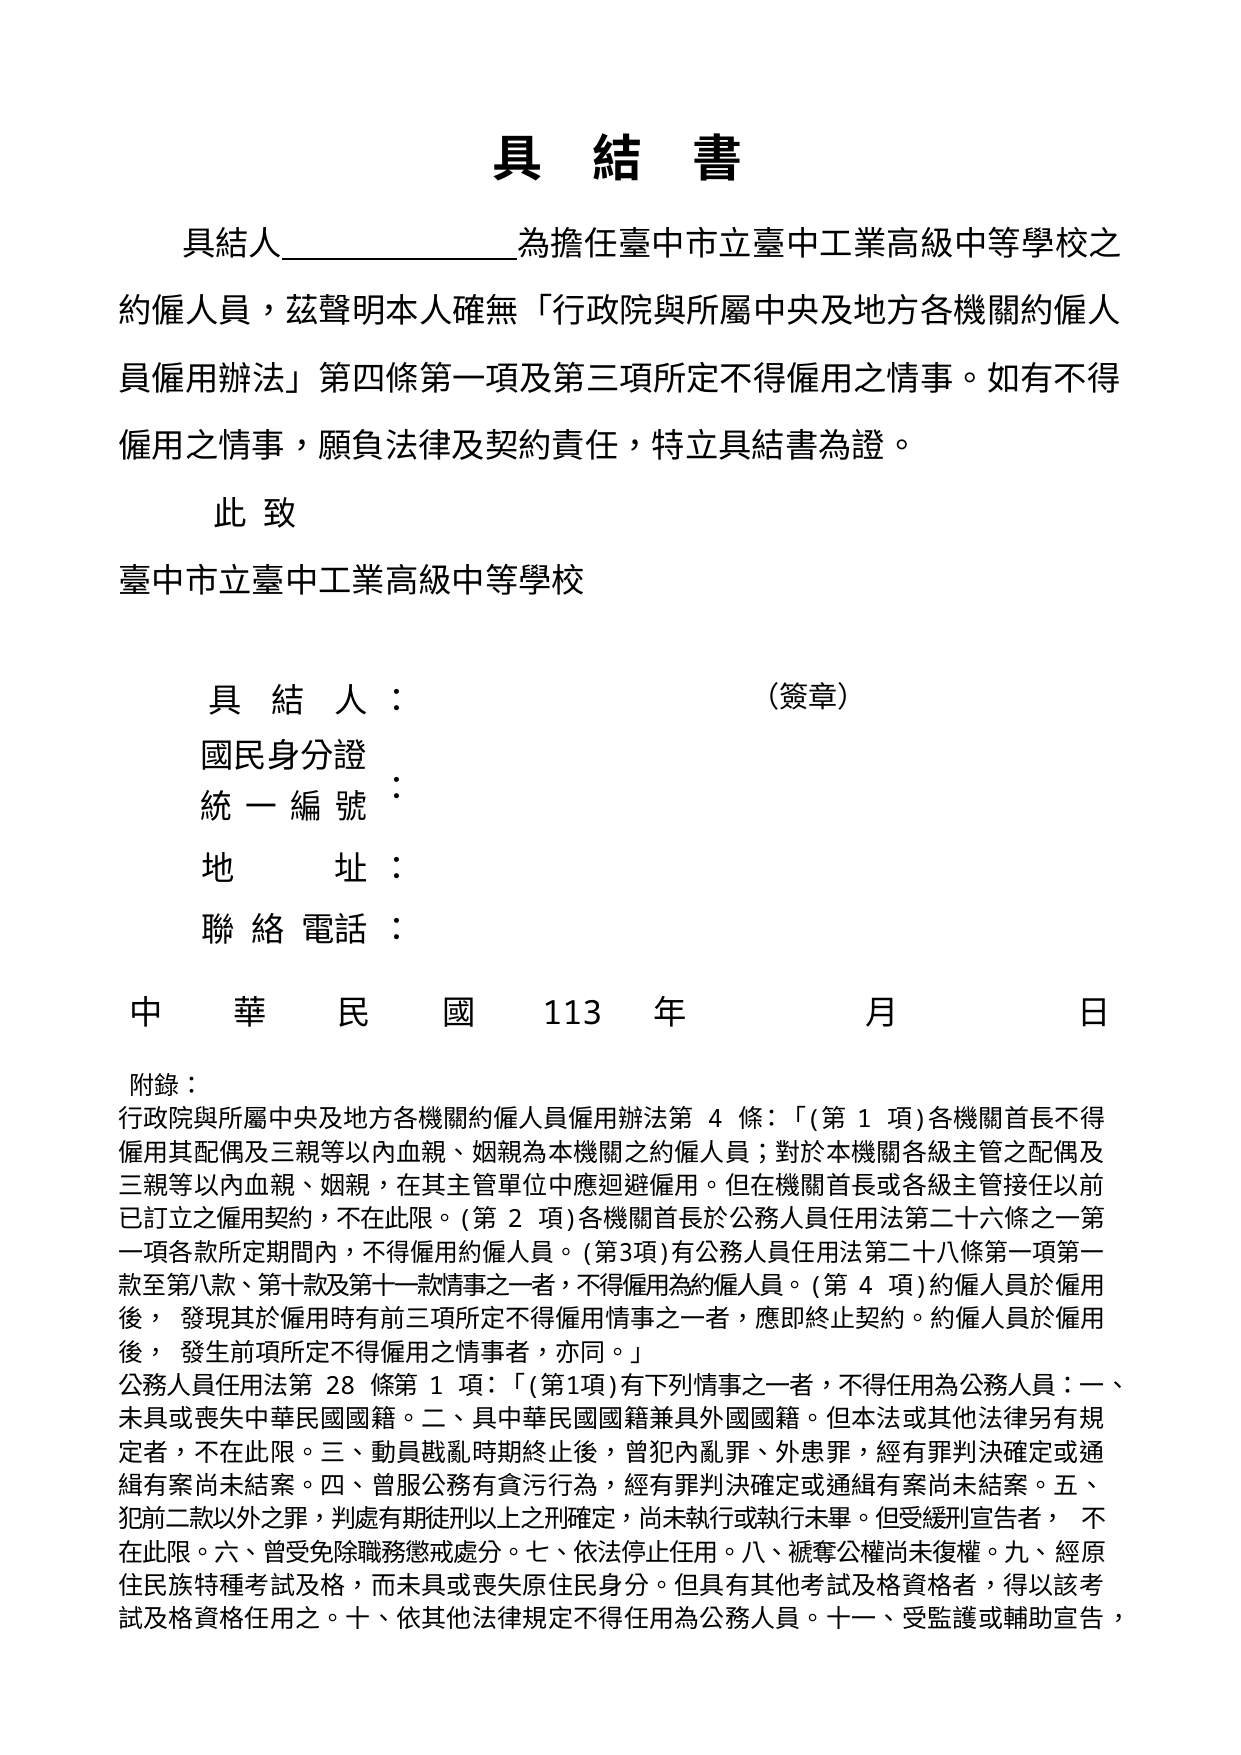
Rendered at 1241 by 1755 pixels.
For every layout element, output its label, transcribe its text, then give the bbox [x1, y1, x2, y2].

table_cell 地 址 [180, 832, 375, 900]
text 臺中市立臺中工業高級中等學校 [118, 554, 1122, 602]
text 公務人員任用法第 28 條第 1 項：「(第1項)有下列情事之一者，不得任用為公務人員：一、未具或喪失中華民國國籍。二、具中華民國國籍兼具外國國籍。但本法或其他法律另有規定者，不在此限。三、動員戡亂時期終止後，曾犯內亂罪、外患罪，經有罪判決確定或通緝有案尚未結案。四、曾服公務有貪污行為，經有罪判決確定或通緝有案尚未結案。五、犯前二款以外之罪，判處有期徒刑以上之刑確定，尚未執行或執行未畢。但受緩刑宣告者， 不在此限。六、曾受免除職務懲戒處分。七、依法停止任用。八、褫奪公權尚未復權。九、經原住民族特種考試及格，而未具或喪失原住民身分。但具有其他考試及格資格者，得以該考試及格資格任用之。十、依其他法律規定不得任用為公務人員。十一、受監護或輔助宣告，尚未撤銷。」 [118, 1368, 1106, 1634]
table_header [375, 622, 654, 667]
table_cell [654, 832, 1116, 900]
table_header [654, 622, 1116, 667]
table_cell （簽章） [654, 668, 1116, 724]
subtitle 中 華 民 國 113 年 月 日 [129, 986, 1122, 1034]
table_cell ： [375, 668, 654, 724]
text 具 結 書 [118, 118, 1117, 191]
subtitle 具結人 為擔任臺中市立臺中工業高級中等學校之約僱人員，茲聲明本人確無「行政院與所屬中央及地方各機關約僱人員僱用辦法」第四條第一項及第三項所定不得僱用之情事。如有不得僱用之情事，願負法律及契約責任，特立具結書為證。 [118, 216, 1122, 467]
table_cell ： [375, 725, 654, 832]
text 附錄： [129, 1068, 1122, 1101]
text 行政院與所屬中央及地方各機關約僱人員僱用辦法第 4 條：「(第 1 項)各機關首長不得僱用其配偶及三親等以內血親、姻親為本機關之約僱人員；對於本機關各級主管之配偶及三親等以內血親、姻親，在其主管單位中應迴避僱用。但在機關首長或各級主管接任以前已訂立之僱用契約，不在此限。(第 2 項)各機關首長於公務人員任用法第二十六條之一第一項各款所定期間內，不得僱用約僱人員。(第3項)有公務人員任用法第二十八條第一項第一款至第八款、第十款及第十一款情事之一者，不得僱用為約僱人員。(第 4 項)約僱人員於僱用後， 發現其於僱用時有前三項所定不得僱用情事之一者，應即終止契約。約僱人員於僱用後， 發生前項所定不得僱用之情事者，亦同。」 [118, 1101, 1106, 1368]
table_cell [654, 900, 1116, 951]
table_header [180, 622, 375, 667]
table_cell 具 結 人 [180, 668, 375, 724]
table_cell 國民身分證統 一 編 號 [180, 725, 375, 832]
table_cell [654, 725, 1116, 832]
table_cell ： [375, 900, 654, 951]
table_cell ： [375, 832, 654, 900]
table_cell 聯 絡 電話 [180, 900, 375, 951]
text 此 致 [213, 487, 1122, 535]
